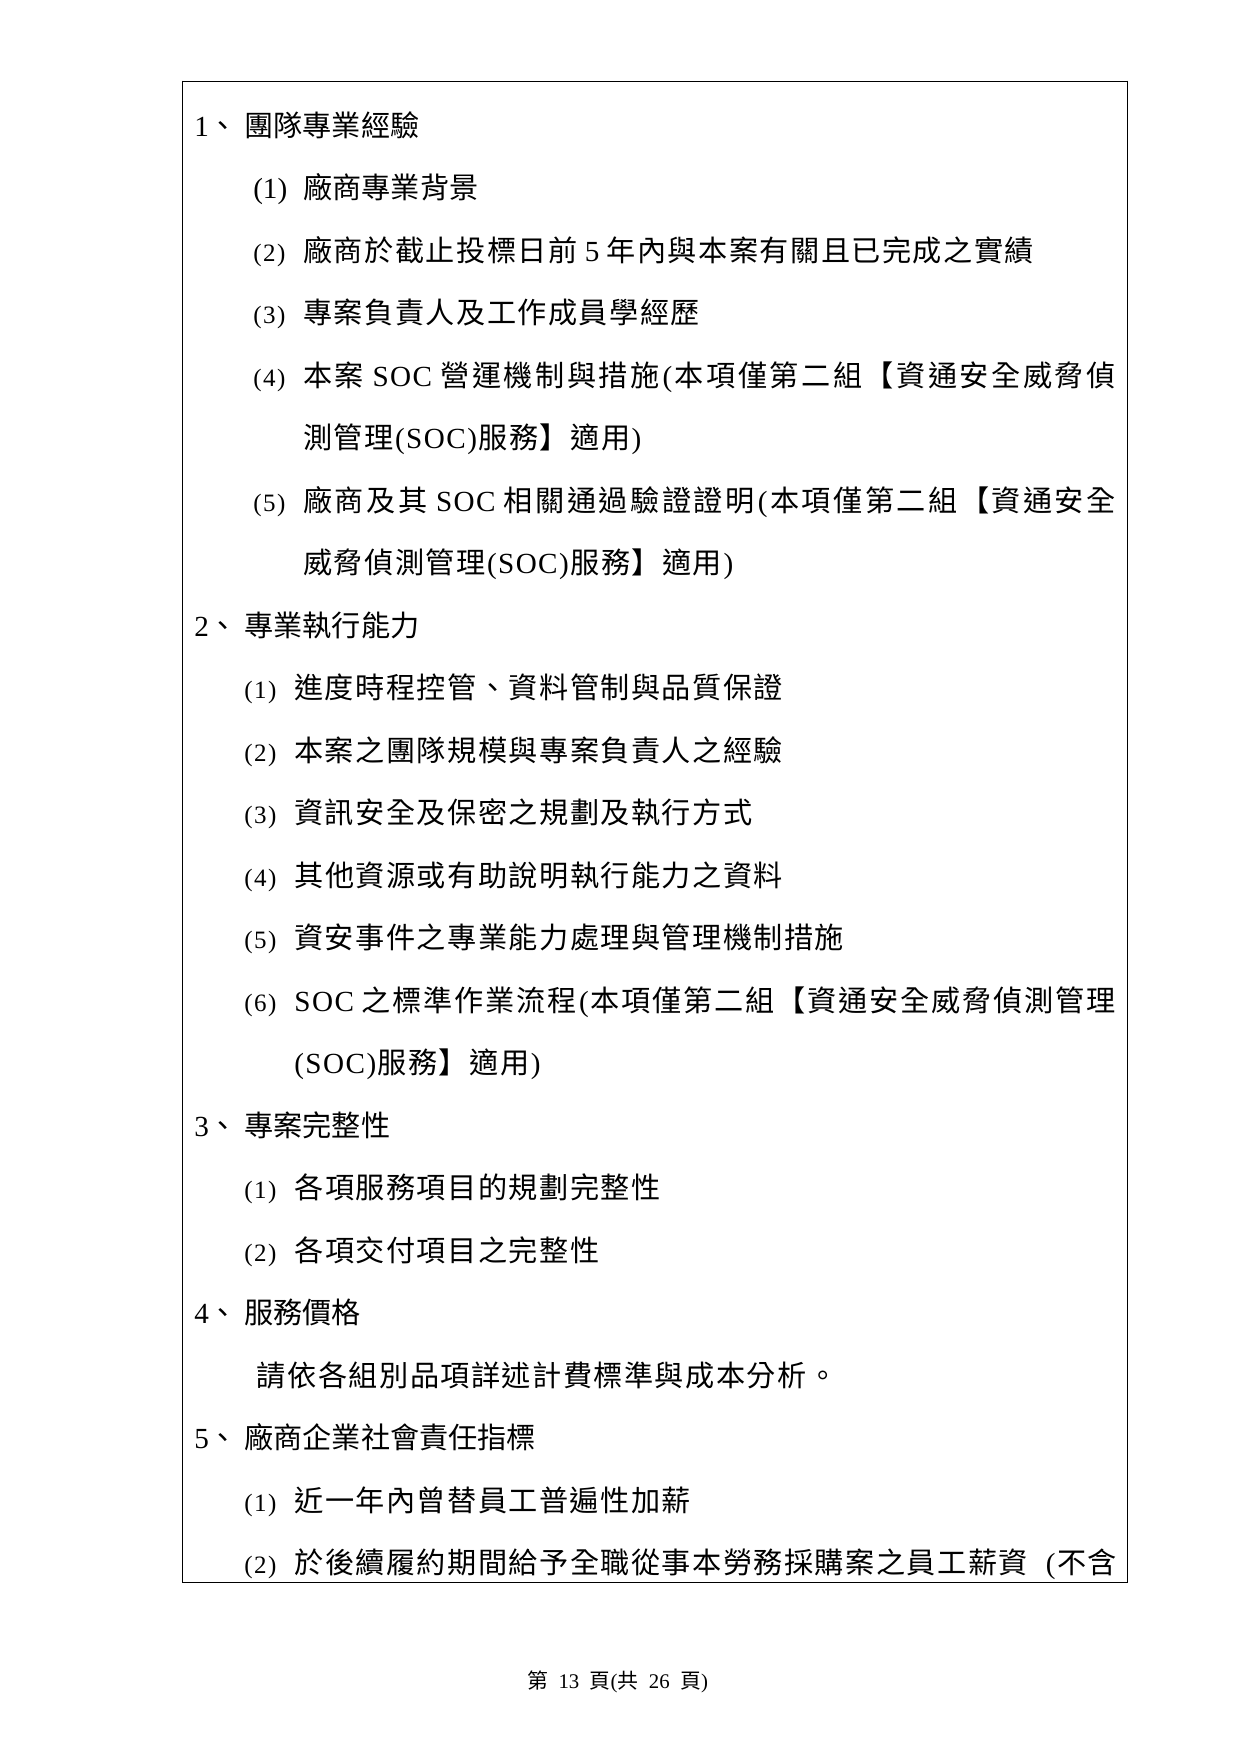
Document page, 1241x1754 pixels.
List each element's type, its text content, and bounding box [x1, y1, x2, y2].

table_header 團隊專業經驗 廠商專業背景 廠商於截止投標日前5年內與本案有關且已完成之實績 專案負責人及工作成員學經歷 本案SOC營運機制與措施(本項僅第二組【資通安全威脅偵測管理(SOC)服務】適用) 廠商及其SOC相關通過驗證證明(本項僅第二組【資通安全威脅偵測管理(SOC)服務】適用) 專業執行能力 進度時程控管、資料管制與品質保證 本案之團隊規模與專案負責人之經驗 資訊安全及保密之規劃及執行方式 其他資源或有助說明執行能力之資料 資安事件之專業能力處理與管理機制措施 SOC之標準作業流程(本項僅第二組【資通安全威脅偵測管理(SOC)服務】適用) 專案完整性 各項服務項目的規劃完整性 各項交付項目之完整性 服務價格 請依各組別品項詳述計費標準與成本分析。 廠商企業社會責任指標 近一年內曾替員工普遍性加薪 於後續履約期間給予全職從事本勞務採購案之員工薪資 (不含加班費)至少新臺幣(下同)3萬元以上 提供員工「工作與生活平衡」措施 辦理綠色採購 [183, 82, 1127, 1582]
